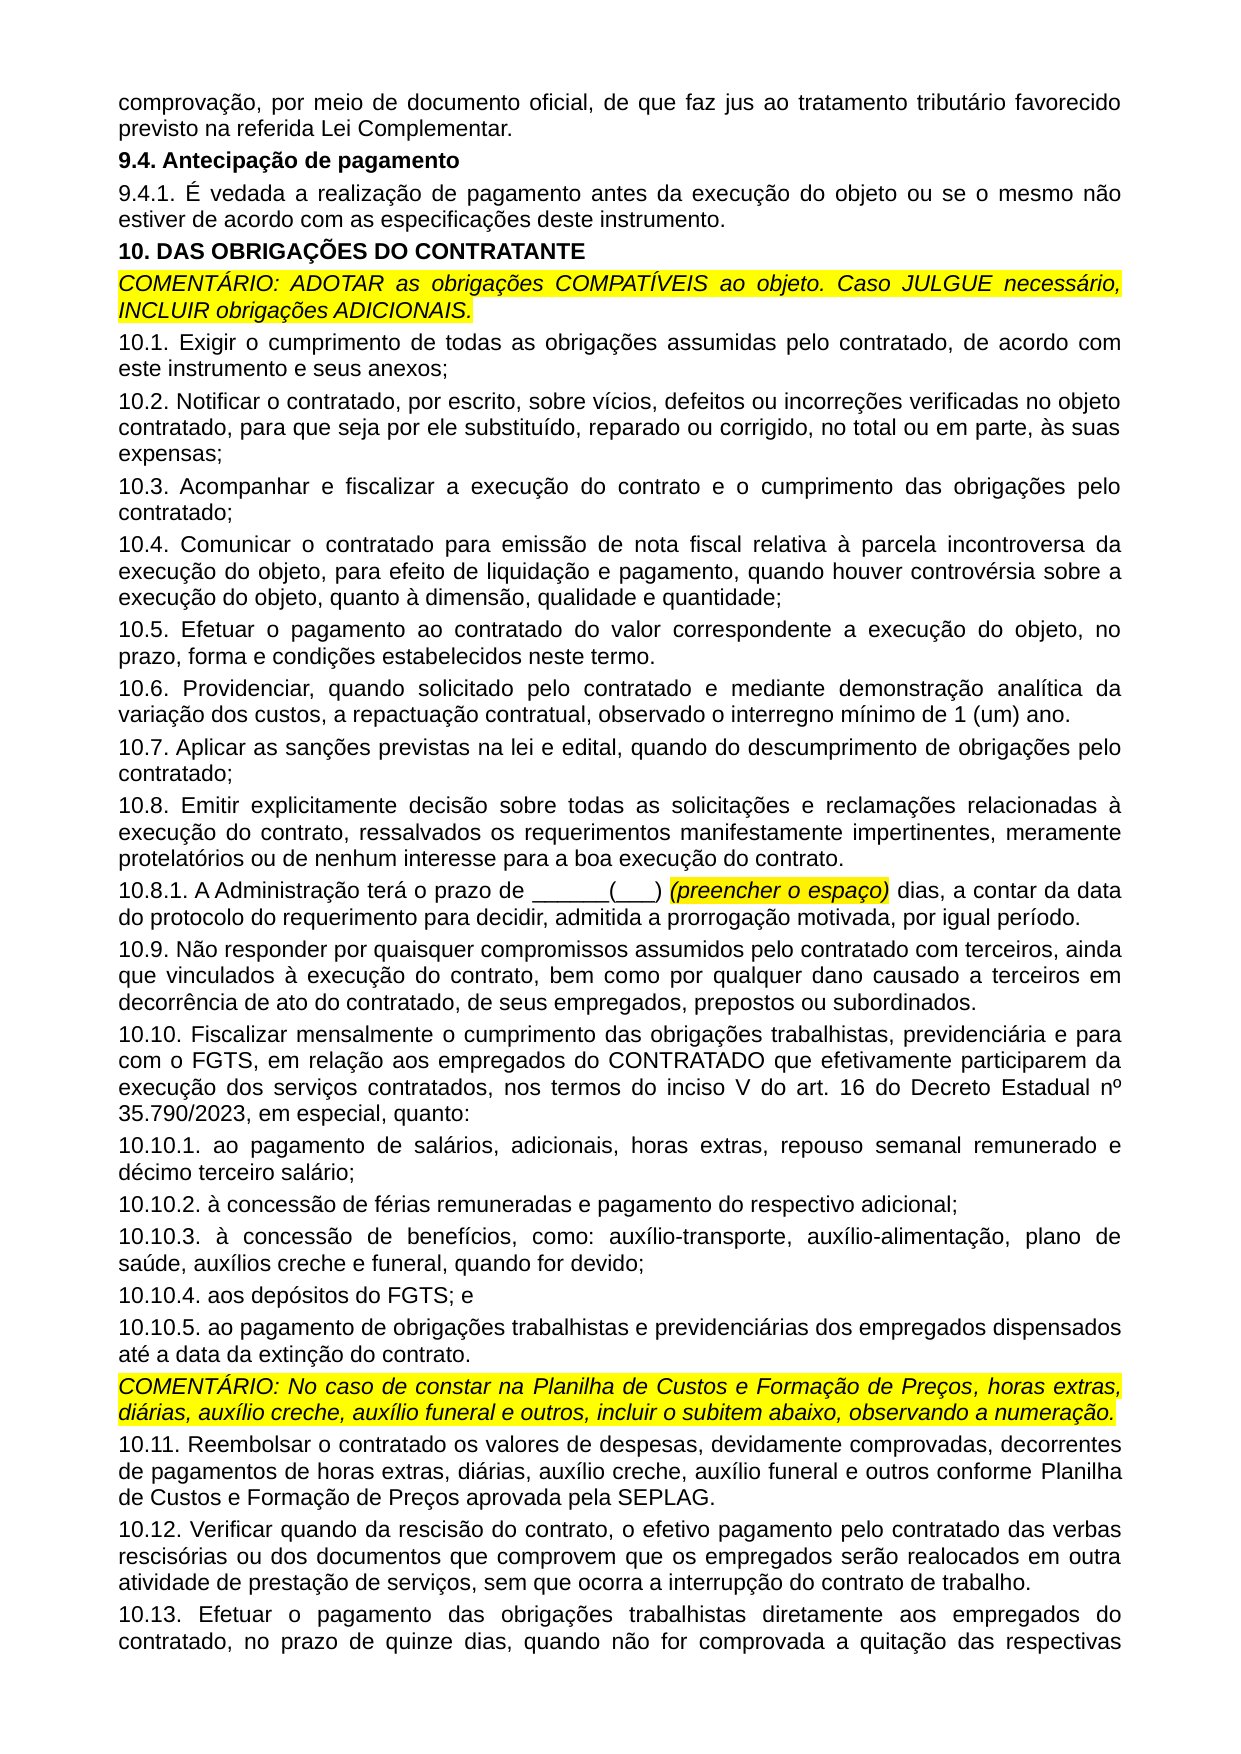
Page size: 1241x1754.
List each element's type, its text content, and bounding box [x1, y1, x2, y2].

text 10.5. Efetuar o pagamento ao contratado do valor correspondente a execução do objeto, no prazo, forma e condições estabelecidos neste termo. [118, 616, 1122, 669]
text 10.10. Fiscalizar mensalmente o cumprimento das obrigações trabalhistas, previdenciária e para com o FGTS, em relação aos empregados do CONTRATADO que efetivamente participarem da execução dos serviços contratados, nos termos do inciso V do art. 16 do Decreto Estadual nº 35.790/2023, em especial, quanto: [118, 1021, 1122, 1126]
text 10.8.1. A Administração terá o prazo de ______(___) (preencher o espaço) dias, a contar da data do protocolo do requerimento para decidir, admitida a prorrogação motivada, por igual período. [118, 877, 1122, 930]
text 10.9. Não responder por quaisquer compromissos assumidos pelo contratado com terceiros, ainda que vinculados à execução do contrato, bem como por qualquer dano causado a terceiros em decorrência de ato do contratado, de seus empregados, prepostos ou subordinados. [118, 936, 1122, 1015]
text 9.4.1. É vedada a realização de pagamento antes da execução do objeto ou se o mesmo não estiver de acordo com as especificações deste instrumento. [118, 179, 1122, 232]
text 10.7. Aplicar as sanções previstas na lei e edital, quando do descumprimento de obrigações pelo contratado; [118, 734, 1122, 786]
text 10.8. Emitir explicitamente decisão sobre todas as solicitações e reclamações relacionadas à execução do contrato, ressalvados os requerimentos manifestamente impertinentes, meramente protelatórios ou de nenhum interesse para a boa execução do contrato. [118, 792, 1122, 871]
text 10.1. Exigir o cumprimento de todas as obrigações assumidas pelo contratado, de acordo com este instrumento e seus anexos; [118, 329, 1122, 382]
text 10.13. Efetuar o pagamento das obrigações trabalhistas diretamente aos empregados do contratado, no prazo de quinze dias, quando não for comprovada a quitação das respectivas [118, 1601, 1122, 1654]
text 10.12. Verificar quando da rescisão do contrato, o efetivo pagamento pelo contratado das verbas rescisórias ou dos documentos que comprovem que os empregados serão realocados em outra atividade de prestação de serviços, sem que ocorra a interrupção do contrato de trabalho. [118, 1516, 1122, 1596]
text 9.4. Antecipação de pagamento [118, 147, 1122, 173]
text 10.4. Comunicar o contratado para emissão de nota fiscal relativa à parcela incontroversa da execução do objeto, para efeito de liquidação e pagamento, quando houver controvérsia sobre a execução do objeto, quanto à dimensão, qualidade e quantidade; [118, 531, 1122, 610]
text 10.10.4. aos depósitos do FGTS; e [118, 1282, 1122, 1308]
text 10.10.3. à concessão de benefícios, como: auxílio-transporte, auxílio-alimentação, plano de saúde, auxílios creche e funeral, quando for devido; [118, 1223, 1122, 1276]
text COMENTÁRIO: No caso de constar na Planilha de Custos e Formação de Preços, horas extras, diárias, auxílio creche, auxílio funeral e outros, incluir o subitem abaixo, observando a numeração. [118, 1373, 1122, 1426]
text 10.10.1. ao pagamento de salários, adicionais, horas extras, repouso semanal remunerado e décimo terceiro salário; [118, 1132, 1122, 1185]
text 10.10.2. à concessão de férias remuneradas e pagamento do respectivo adicional; [118, 1191, 1122, 1217]
text 10.10.5. ao pagamento de obrigações trabalhistas e previdenciárias dos empregados dispensados até a data da extinção do contrato. [118, 1314, 1122, 1367]
text 10. DAS OBRIGAÇÕES DO CONTRATANTE [118, 238, 1122, 264]
text 10.2. Notificar o contratado, por escrito, sobre vícios, defeitos ou incorreções verificadas no objeto contratado, para que seja por ele substituído, reparado ou corrigido, no total ou em parte, às suas expensas; [118, 388, 1122, 467]
text 10.6. Providenciar, quando solicitado pelo contratado e mediante demonstração analítica da variação dos custos, a repactuação contratual, observado o interregno mínimo de 1 (um) ano. [118, 675, 1122, 728]
text COMENTÁRIO: ADOTAR as obrigações COMPATÍVEIS ao objeto. Caso JULGUE necessário, INCLUIR obrigações ADICIONAIS. [118, 270, 1122, 323]
text 10.3. Acompanhar e fiscalizar a execução do contrato e o cumprimento das obrigações pelo contratado; [118, 473, 1122, 525]
text comprovação, por meio de documento oficial, de que faz jus ao tratamento tributário favorecido previsto na referida Lei Complementar. [118, 88, 1122, 141]
text 10.11. Reembolsar o contratado os valores de despesas, devidamente comprovadas, decorrentes de pagamentos de horas extras, diárias, auxílio creche, auxílio funeral e outros conforme Planilha de Custos e Formação de Preços aprovada pela SEPLAG. [118, 1431, 1122, 1511]
